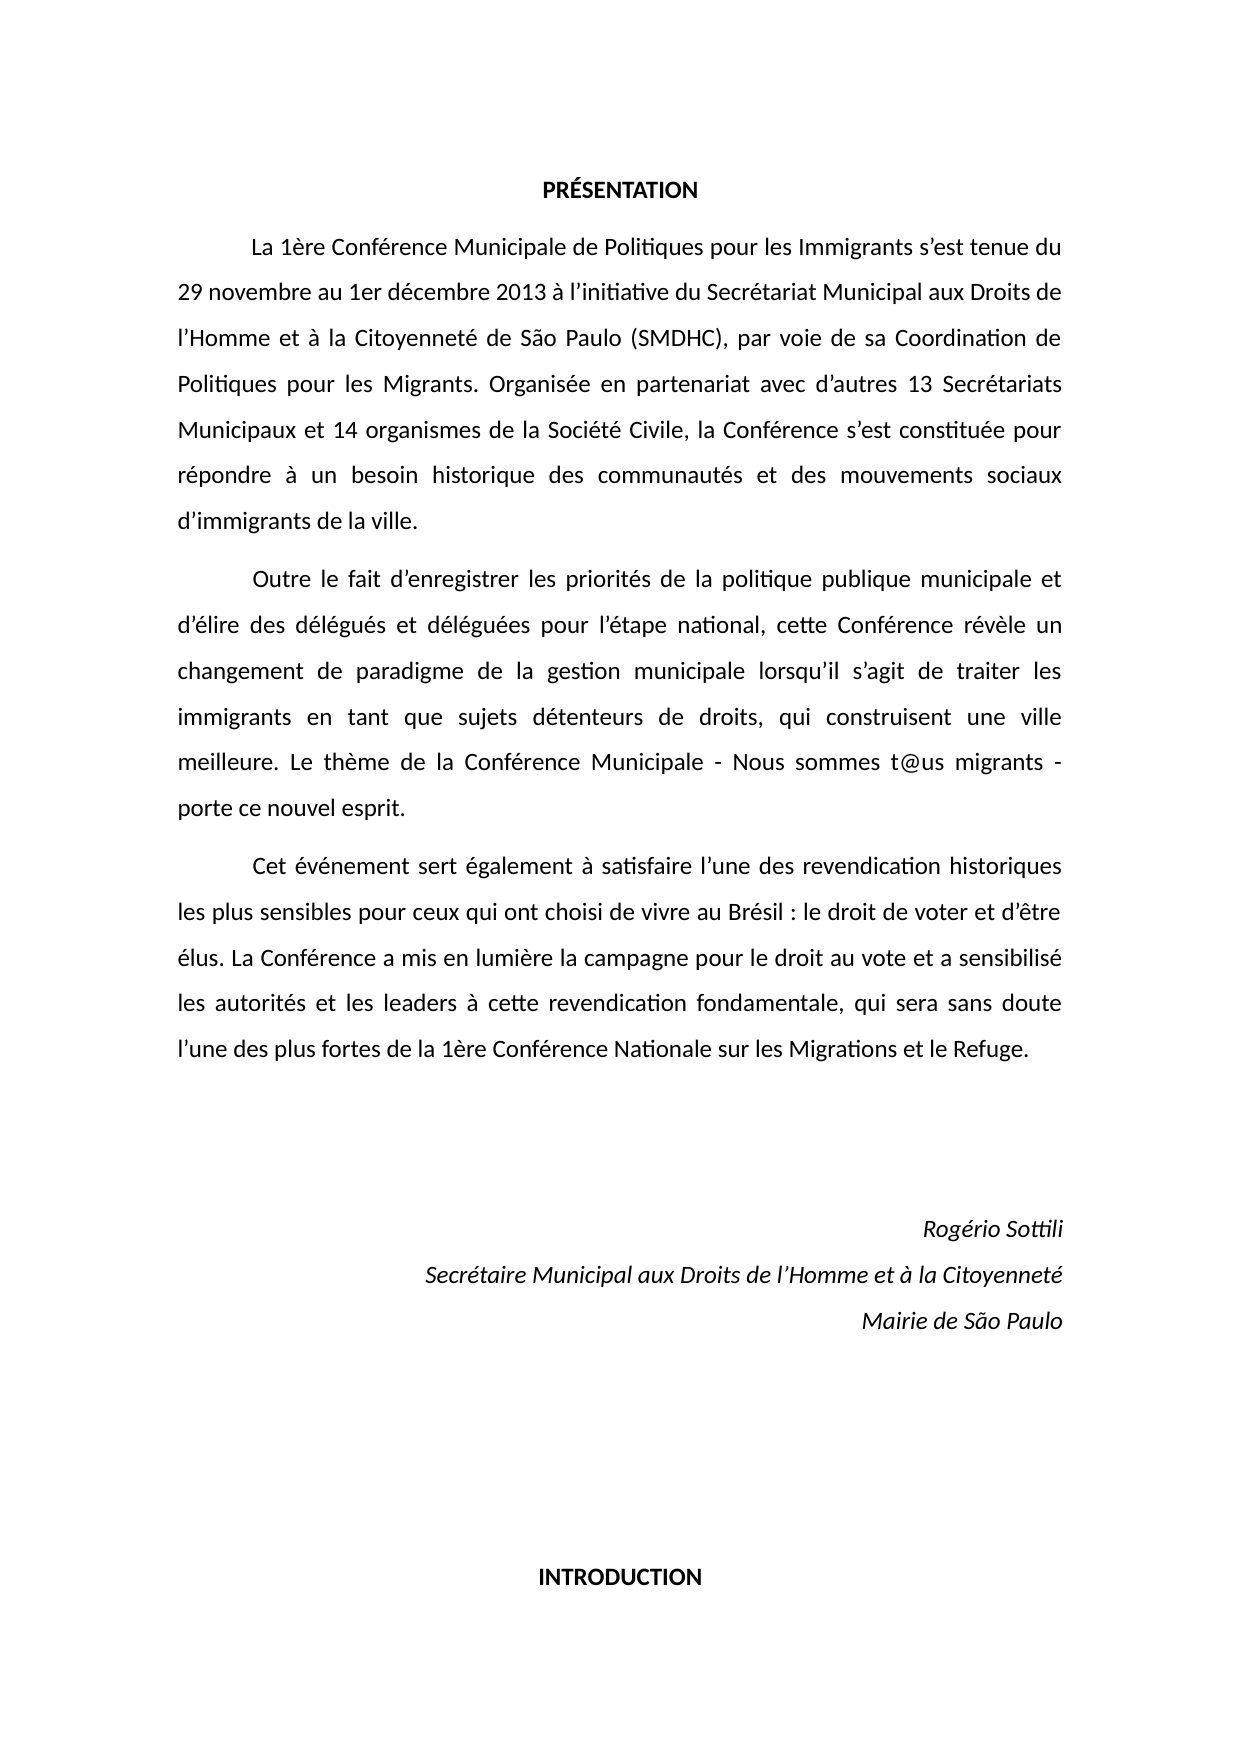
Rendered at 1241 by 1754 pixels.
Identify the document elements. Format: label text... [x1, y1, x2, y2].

text Outre le fait d’enregistrer les priorités de la politique publique municipale et d’élire des délégués et déléguées pour l’étape national, cette Conférence révèle un changement de paradigme de la gestion municipale lorsqu’il s’agit de traiter les immigrants en tant que sujets détenteurs de droits, qui construisent une ville meilleure. Le thème de la Conférence Municipale - Nous sommes t@us migrants - porte ce nouvel esprit. [177, 563, 1063, 823]
text Mairie de São Paulo [177, 1305, 1063, 1335]
text Rogério Sottili [177, 1213, 1063, 1244]
text Cet événement sert également à satisfaire l’une des revendication historiques les plus sensibles pour ceux qui ont choisi de vivre au Brésil : le droit de voter et d’être élus. La Conférence a mis en lumière la campagne pour le droit au vote et a sensibilisé les autorités et les leaders à cette revendication fondamentale, qui sera sans doute l’une des plus fortes de la 1ère Conférence Nationale sur les Migrations et le Refuge. [177, 850, 1063, 1064]
text PRÉSENTATION [177, 174, 1063, 204]
text La 1ère Conférence Municipale de Politiques pour les Immigrants s’est tenue du 29 novembre au 1er décembre 2013 à l’initiative du Secrétariat Municipal aux Droits de l’Homme et à la Citoyenneté de São Paulo (SMDHC), par voie de sa Coordination de Politiques pour les Migrants. Organisée en partenariat avec d’autres 13 Secrétariats Municipaux et 14 organismes de la Société Civile, la Conférence s’est constituée pour répondre à un besoin historique des communautés et des mouvements sociaux d’immigrants de la ville. [177, 231, 1063, 536]
text Secrétaire Municipal aux Droits de l’Homme et à la Citoyenneté [177, 1259, 1063, 1290]
text INTRODUCTION [177, 1561, 1063, 1592]
